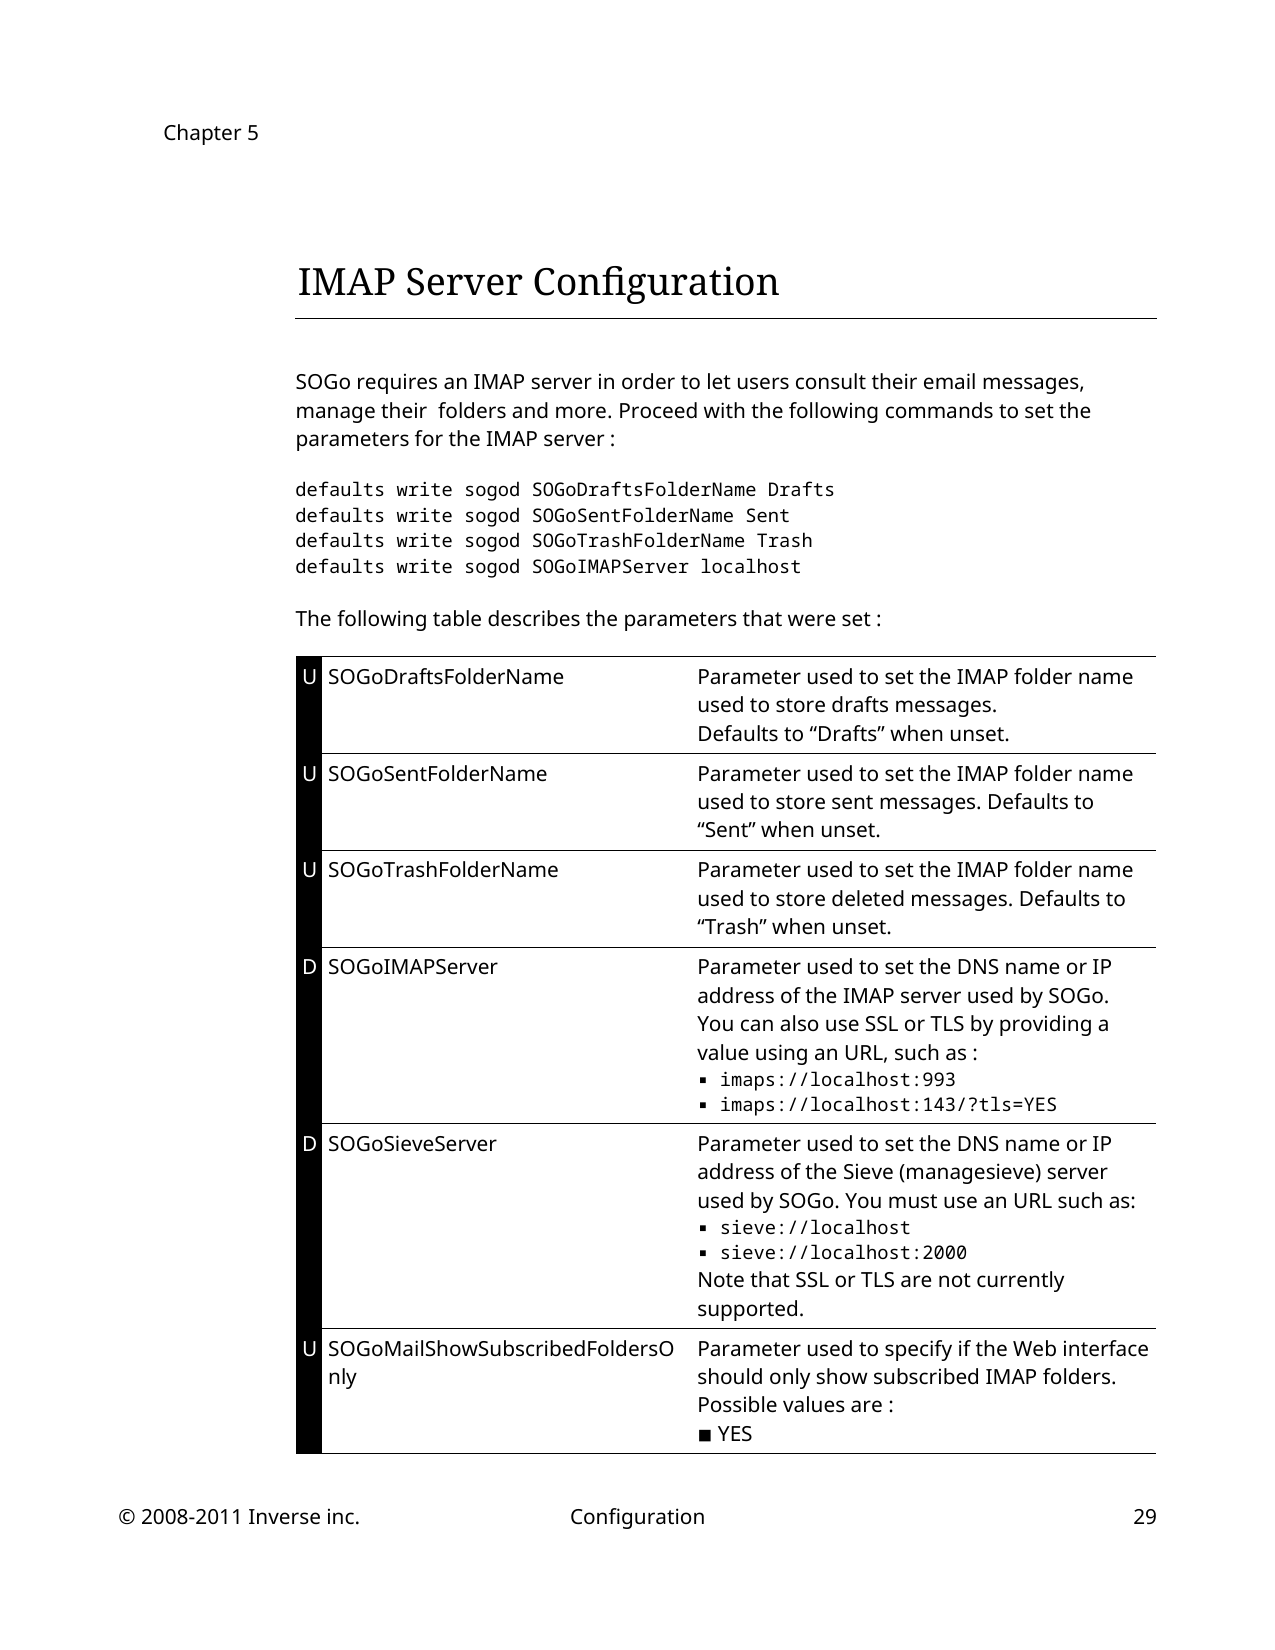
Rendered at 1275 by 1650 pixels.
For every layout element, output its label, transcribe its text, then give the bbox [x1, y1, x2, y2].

text SOGo requires an IMAP server in order to let users consult their email messages, manage their folders and more. Proceed with the following commands to set the parameters for the IMAP server : [295, 367, 1157, 453]
table_cell U [296, 754, 322, 850]
table_cell D [296, 948, 322, 1123]
subtitle IMAP Server Configuration [295, 256, 1157, 318]
table_header Parameter used to set the IMAP folder name used to store drafts messages. Defaults to “Drafts” when unset. [691, 657, 1156, 753]
text defaults write sogod SOGoSentFolderName Sent [295, 502, 1157, 527]
table_cell SOGoMailShowSubscribedFoldersOnly [322, 1329, 691, 1453]
table_header SOGoDraftsFolderName [322, 657, 691, 753]
table_cell SOGoIMAPServer [322, 948, 691, 1123]
table_cell U [296, 851, 322, 947]
table_cell D [296, 1124, 322, 1328]
table_cell SOGoTrashFolderName [322, 851, 691, 947]
text The following table describes the parameters that were set : [295, 604, 1157, 632]
table_cell Parameter used to specify if the Web interface should only show subscribed IMAP folders. Possible values are : ◾ YES [691, 1329, 1156, 1453]
text defaults write sogod SOGoDraftsFolderName Drafts [295, 476, 1157, 502]
text defaults write sogod SOGoIMAPServer localhost [295, 553, 1157, 578]
table_cell SOGoSieveServer [322, 1124, 691, 1328]
table_cell Parameter used to set the DNS name or IP address of the Sieve (managesieve) server used by SOGo. You must use an URL such as: ◾ sieve://localhost ◾ sieve://localhost:2000 Note that SSL or TLS are not currently supported. [691, 1124, 1156, 1328]
table_cell U [296, 1329, 322, 1453]
table_cell Parameter used to set the IMAP folder name used to store sent messages. Defaults to “Sent” when unset. [691, 754, 1156, 850]
table_cell SOGoSentFolderName [322, 754, 691, 850]
text defaults write sogod SOGoTrashFolderName Trash [295, 527, 1157, 553]
table_header U [296, 657, 322, 753]
table_cell Parameter used to set the DNS name or IP address of the IMAP server used by SOGo. You can also use SSL or TLS by providing a value using an URL, such as : ◾ imaps://localhost:993 ◾ imaps://localhost:143/?tls=YES [691, 948, 1156, 1123]
table_cell Parameter used to set the IMAP folder name used to store deleted messages. Defaults to “Trash” when unset. [691, 851, 1156, 947]
